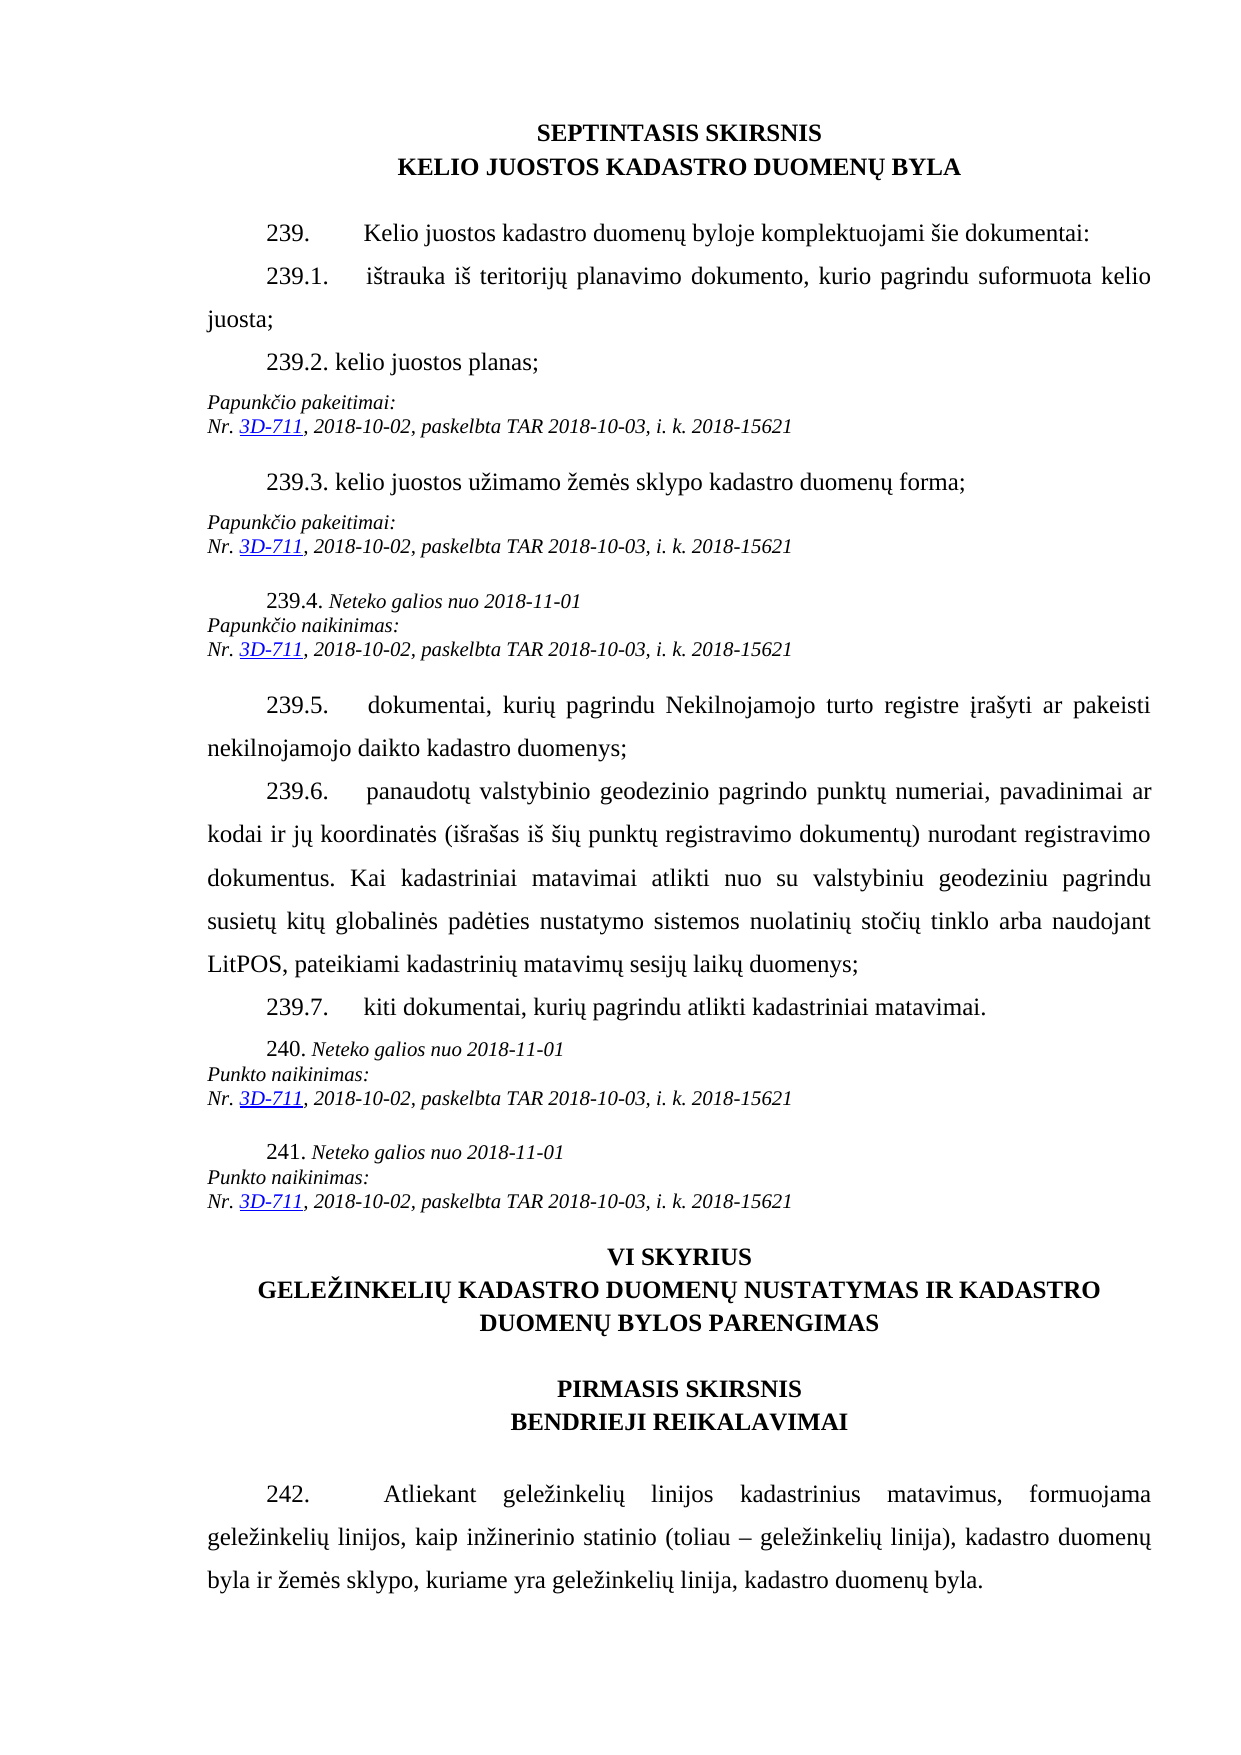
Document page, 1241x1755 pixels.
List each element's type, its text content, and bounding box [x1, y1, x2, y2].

text KELIO JUOSTOS KADASTRO DUOMENŲ BYLA [207, 152, 1152, 180]
text Punkto naikinimas: [207, 1062, 1152, 1086]
text Papunkčio pakeitimai: [207, 390, 1152, 414]
text 239.6. panaudotų valstybinio geodezinio pagrindo punktų numeriai, pavadinimai ar kodai ir jų koordinatės (išrašas iš šių punktų registravimo dokumentų) nurodant registravimo dokumentus. Kai kadastriniai matavimai atlikti nuo su valstybiniu geodeziniu pagrindu susietų kitų globalinės padėties nustatymo sistemos nuolatinių stočių tinklo arba naudojant LitPOS, pateikiami kadastrinių matavimų sesijų laikų duomenys; [207, 776, 1152, 978]
text SEPTINTASIS SKIRSNIS [207, 118, 1152, 147]
text Nr. 3D-711, 2018-10-02, paskelbta TAR 2018-10-03, i. k. 2018-15621 [207, 414, 1152, 438]
text 239.5. dokumentai, kurių pagrindu Nekilnojamojo turto registre įrašyti ar pakeisti nekilnojamojo daikto kadastro duomenys; [207, 690, 1152, 762]
text Papunkčio pakeitimai: [207, 510, 1152, 534]
text PIRMASIS SKIRSNIS [207, 1374, 1152, 1402]
text VI SKYRIUS [207, 1242, 1152, 1270]
text 239.2. kelio juostos planas; [207, 347, 1152, 376]
text BENDRIEJI REIKALAVIMAI [207, 1407, 1152, 1436]
text 242. Atliekant geležinkelių linijos kadastrinius matavimus, formuojama geležinkelių linijos, kaip inžinerinio statinio (toliau – geležinkelių linija), kadastro duomenų byla ir žemės sklypo, kuriame yra geležinkelių linija, kadastro duomenų byla. [207, 1479, 1152, 1594]
text Punkto naikinimas: [207, 1165, 1152, 1189]
text 239.7. kiti dokumentai, kurių pagrindu atlikti kadastriniai matavimai. [207, 992, 1152, 1021]
text 240. Neteko galios nuo 2018-11-01 [207, 1035, 1152, 1062]
text 239.4. Neteko galios nuo 2018-11-01 [207, 587, 1152, 613]
text 239. Kelio juostos kadastro duomenų byloje komplektuojami šie dokumentai: [207, 218, 1152, 246]
text Papunkčio naikinimas: [207, 613, 1152, 637]
text 239.3. kelio juostos užimamo žemės sklypo kadastro duomenų forma; [207, 467, 1152, 496]
text Nr. 3D-711, 2018-10-02, paskelbta TAR 2018-10-03, i. k. 2018-15621 [207, 1086, 1152, 1110]
text Nr. 3D-711, 2018-10-02, paskelbta TAR 2018-10-03, i. k. 2018-15621 [207, 534, 1152, 558]
text GELEŽINKELIŲ KADASTRO DUOMENŲ NUSTATYMAS IR KADASTRO DUOMENŲ BYLOS PARENGIMAS [207, 1275, 1152, 1336]
text Nr. 3D-711, 2018-10-02, paskelbta TAR 2018-10-03, i. k. 2018-15621 [207, 1189, 1152, 1213]
text 241. Neteko galios nuo 2018-11-01 [207, 1138, 1152, 1165]
text 239.1. ištrauka iš teritorijų planavimo dokumento, kurio pagrindu suformuota kelio juosta; [207, 261, 1152, 333]
text Nr. 3D-711, 2018-10-02, paskelbta TAR 2018-10-03, i. k. 2018-15621 [207, 637, 1152, 661]
